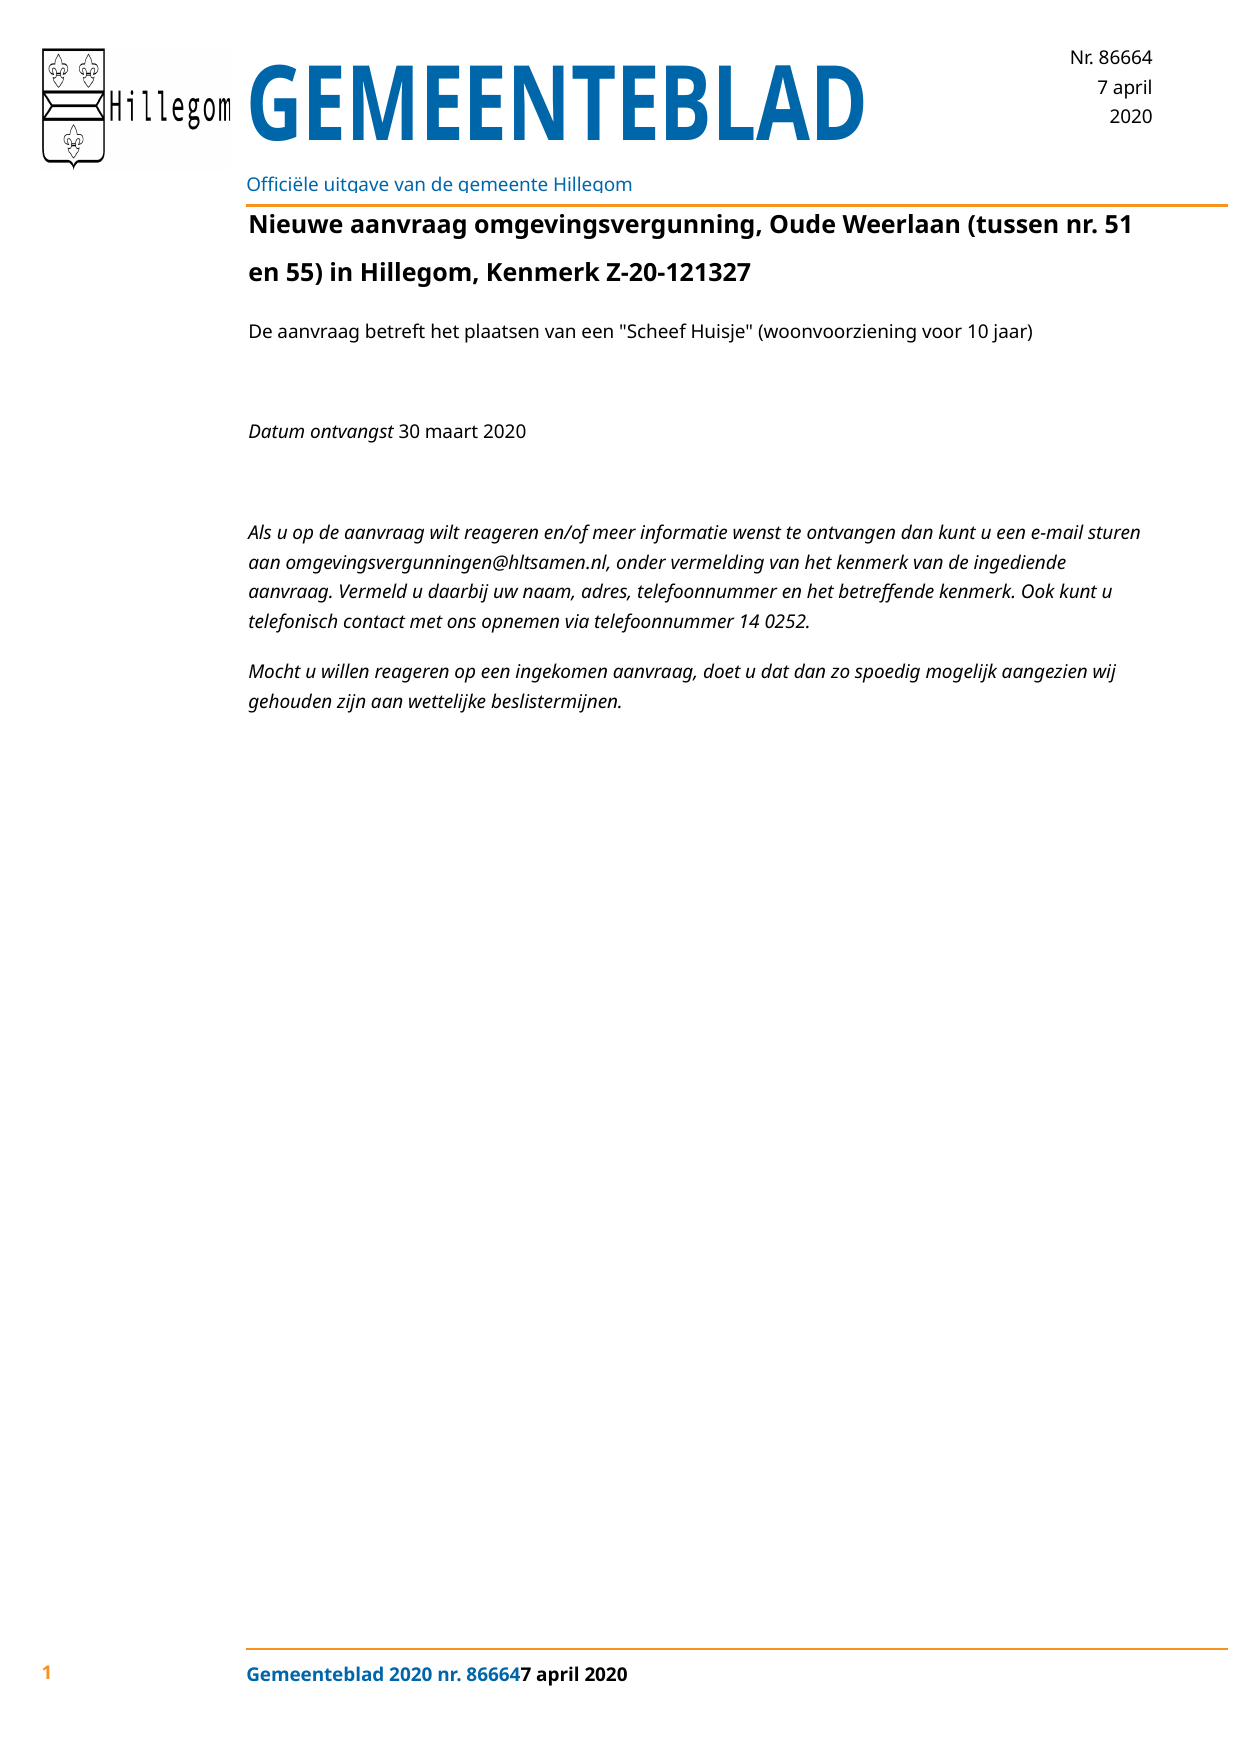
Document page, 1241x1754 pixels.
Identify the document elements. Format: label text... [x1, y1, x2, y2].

text De aanvraag betreft het plaatsen van een "Scheef Huisje" (woonvoorziening voor 10 jaar) [248, 318, 1152, 344]
text Mocht u willen reageren op een ingekomen aanvraag, doet u dat dan zo spoedig mogelijk aangezien wij gehouden zijn aan wettelijke beslistermijnen. [248, 659, 1152, 714]
picture [41, 47, 231, 172]
text Datum ontvangst 30 maart 2020 [248, 419, 1152, 444]
text Nieuwe aanvraag omgevingsvergunning, Oude Weerlaan (tussen nr. 51 en 55) in Hillegom, Kenmerk Z-20-121327 [248, 207, 1152, 288]
text Als u op de aanvraag wilt reageren en/of meer informatie wenst te ontvangen dan kunt u een e-mail sturen aan omgevingsvergunningen@hltsamen.nl, onder vermelding van het kenmerk van de ingediende aanvraag. Vermeld u daarbij uw naam, adres, telefoonnummer en het betreffende kenmerk. Ook kunt u telefonisch contact met ons opnemen via telefoonnummer 14 0252. [248, 519, 1152, 634]
